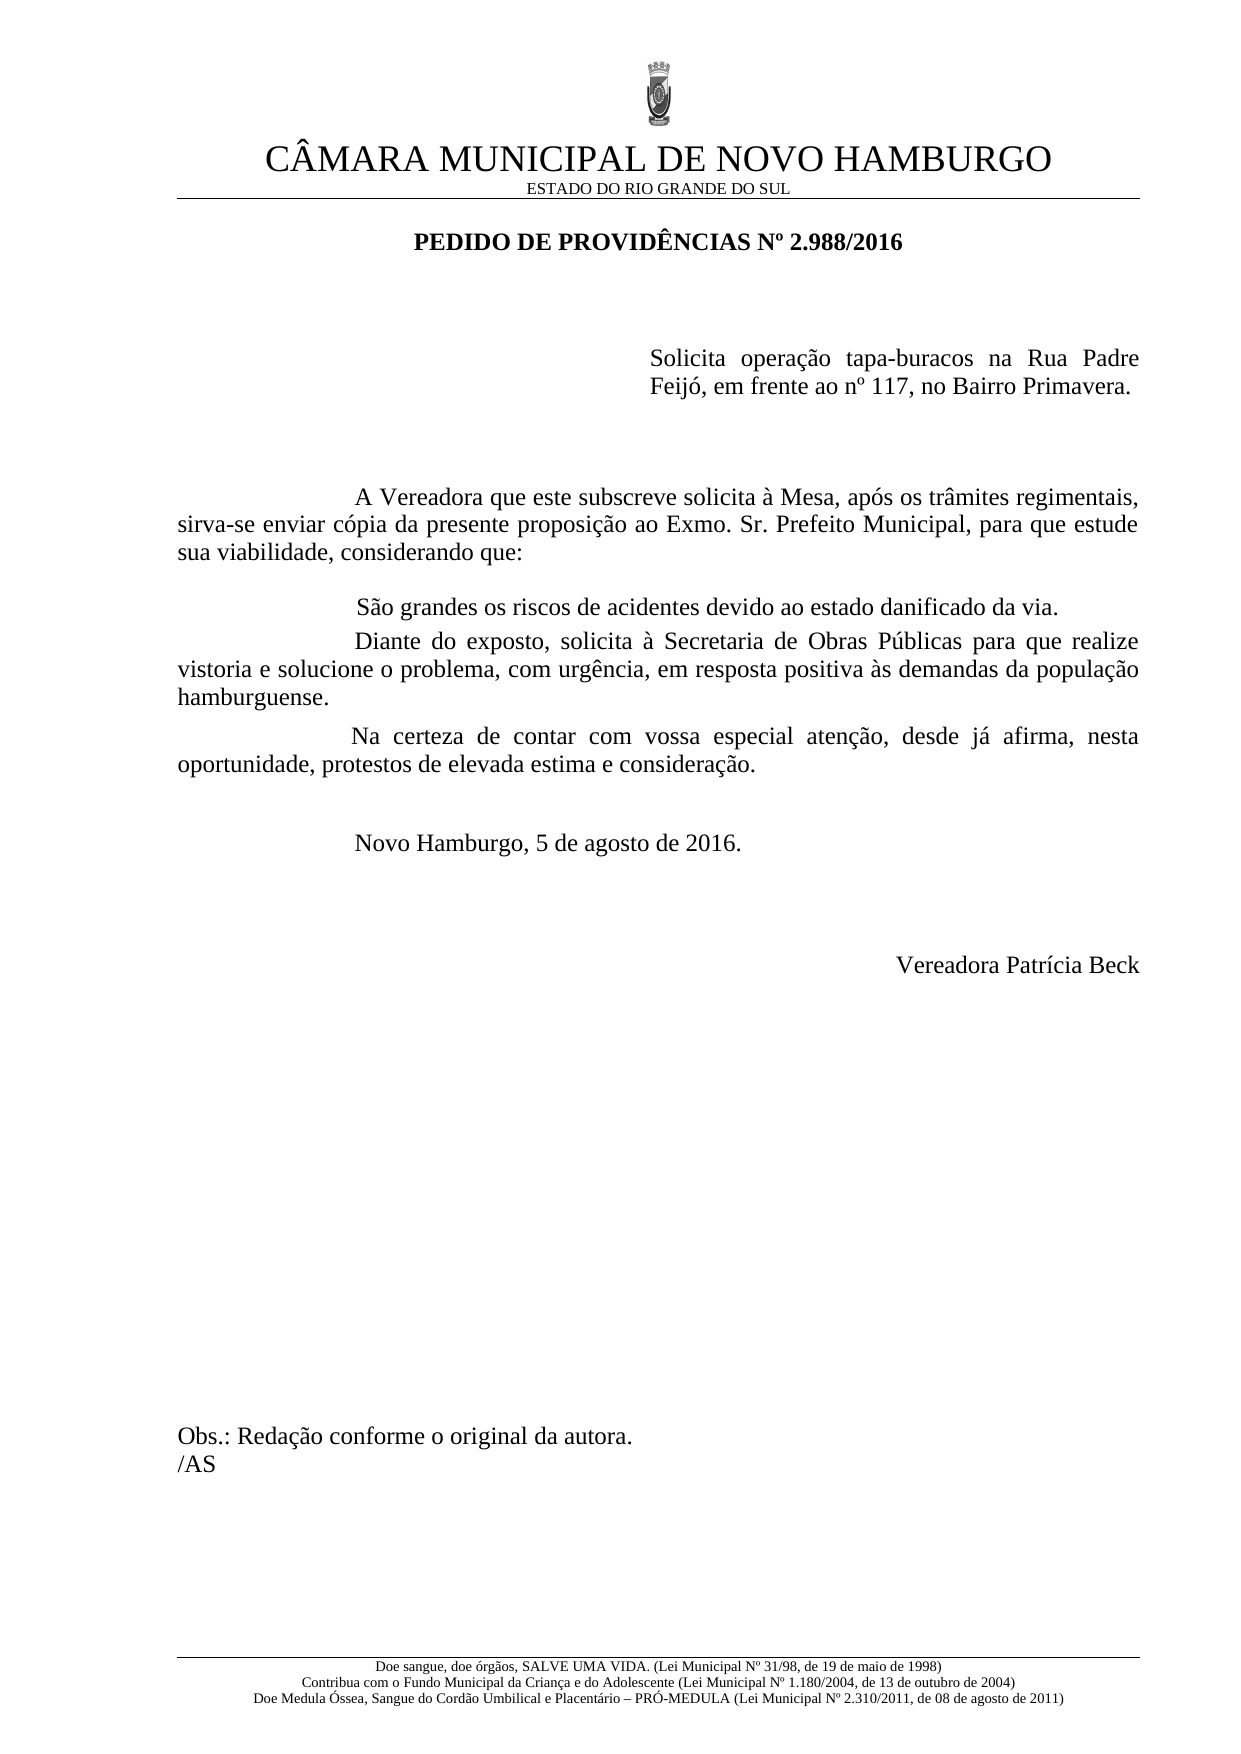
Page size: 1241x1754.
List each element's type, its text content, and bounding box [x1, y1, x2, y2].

text A Vereadora que este subscreve solicita à Mesa, após os trâmites regimentais, sirva-se enviar cópia da presente proposição ao Exmo. Sr. Prefeito Municipal, para que estude sua viabilidade, considerando que: [177, 483, 1140, 566]
text Vereadora Patrícia Beck [177, 951, 1140, 979]
text São grandes os riscos de acidentes devido ao estado danificado da via. [177, 593, 1140, 621]
text Solicita operação tapa-buracos na Rua Padre Feijó, em frente ao nº 117, no Bairro Primavera. [649, 344, 1140, 400]
text Diante do exposto, solicita à Secretaria de Obras Públicas para que realize vistoria e solucione o problema, com urgência, em resposta positiva às demandas da população hamburguense. [177, 627, 1140, 710]
text /AS [177, 1450, 1140, 1478]
text Na certeza de contar com vossa especial atenção, desde já afirma, nesta oportunidade, protestos de elevada estima e consideração. [177, 722, 1140, 778]
text Obs.: Redação conforme o original da autora. [177, 1422, 1140, 1450]
text PEDIDO DE PROVIDÊNCIAS Nº 2.988/2016 [177, 228, 1140, 256]
text Novo Hamburgo, 5 de agosto de 2016. [177, 829, 1140, 857]
